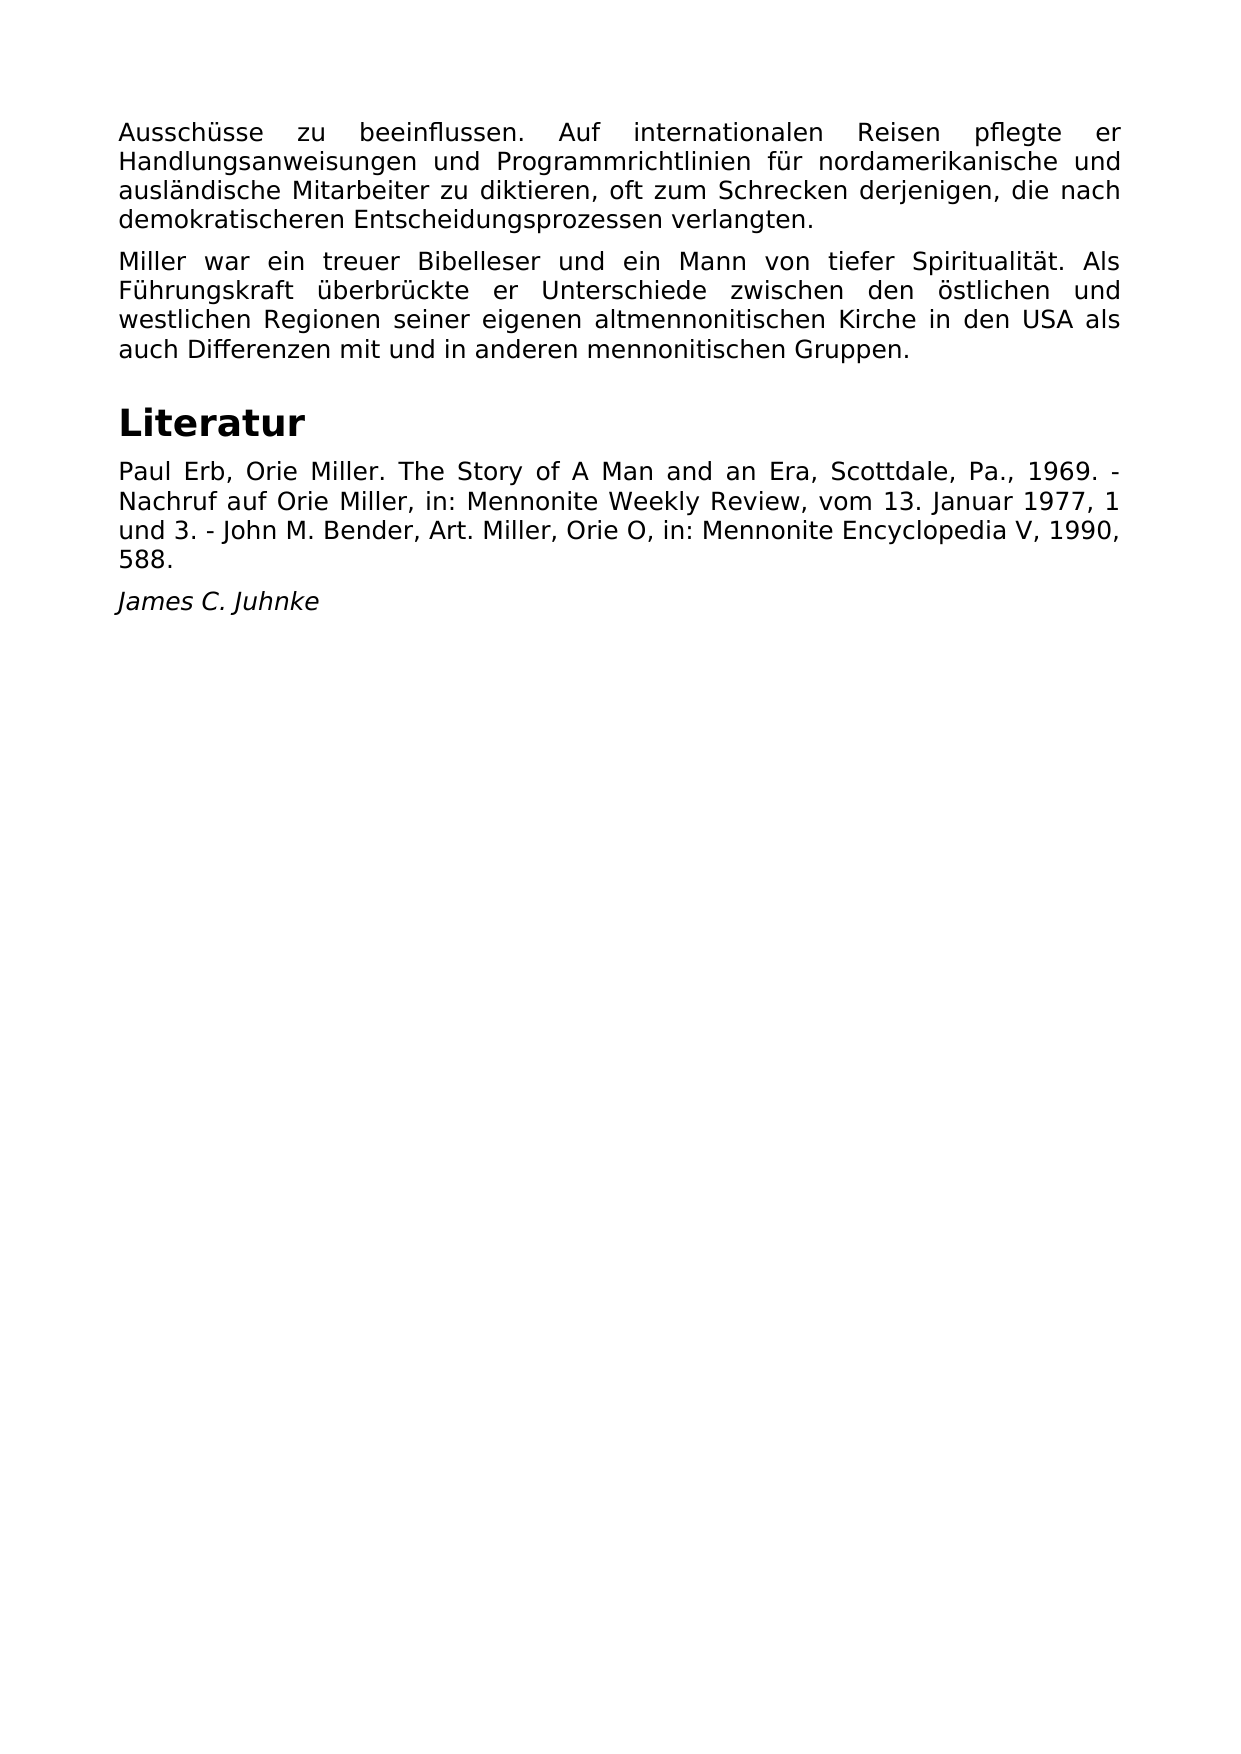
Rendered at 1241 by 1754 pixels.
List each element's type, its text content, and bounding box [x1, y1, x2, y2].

subtitle Literatur [118, 401, 1122, 445]
text James C. Juhnke [118, 587, 1122, 616]
text Paul Erb, Orie Miller. The Story of A Man and an Era, Scottdale, Pa., 1969. - Nachruf auf Orie Miller, in: Mennonite Weekly Review, vom 13. Januar 1977, 1 und 3. - John M. Bender, Art. Miller, Orie O, in: Mennonite Encyclopedia V, 1990, 588. [118, 458, 1122, 574]
text Ausschüsse zu beeinflussen. Auf internationalen Reisen pflegte er Handlungsanweisungen und Programmrichtlinien für nordamerikanische und ausländische Mitarbeiter zu diktieren, oft zum Schrecken derjenigen, die nach demokratischeren Entscheidungsprozessen verlangten. [118, 118, 1122, 235]
text Miller war ein treuer Bibelleser und ein Mann von tiefer Spiritualität. Als Führungskraft überbrückte er Unterschiede zwischen den östlichen und westlichen Regionen seiner eigenen altmennonitischen Kirche in den USA als auch Differenzen mit und in anderen mennonitischen Gruppen. [118, 247, 1122, 364]
